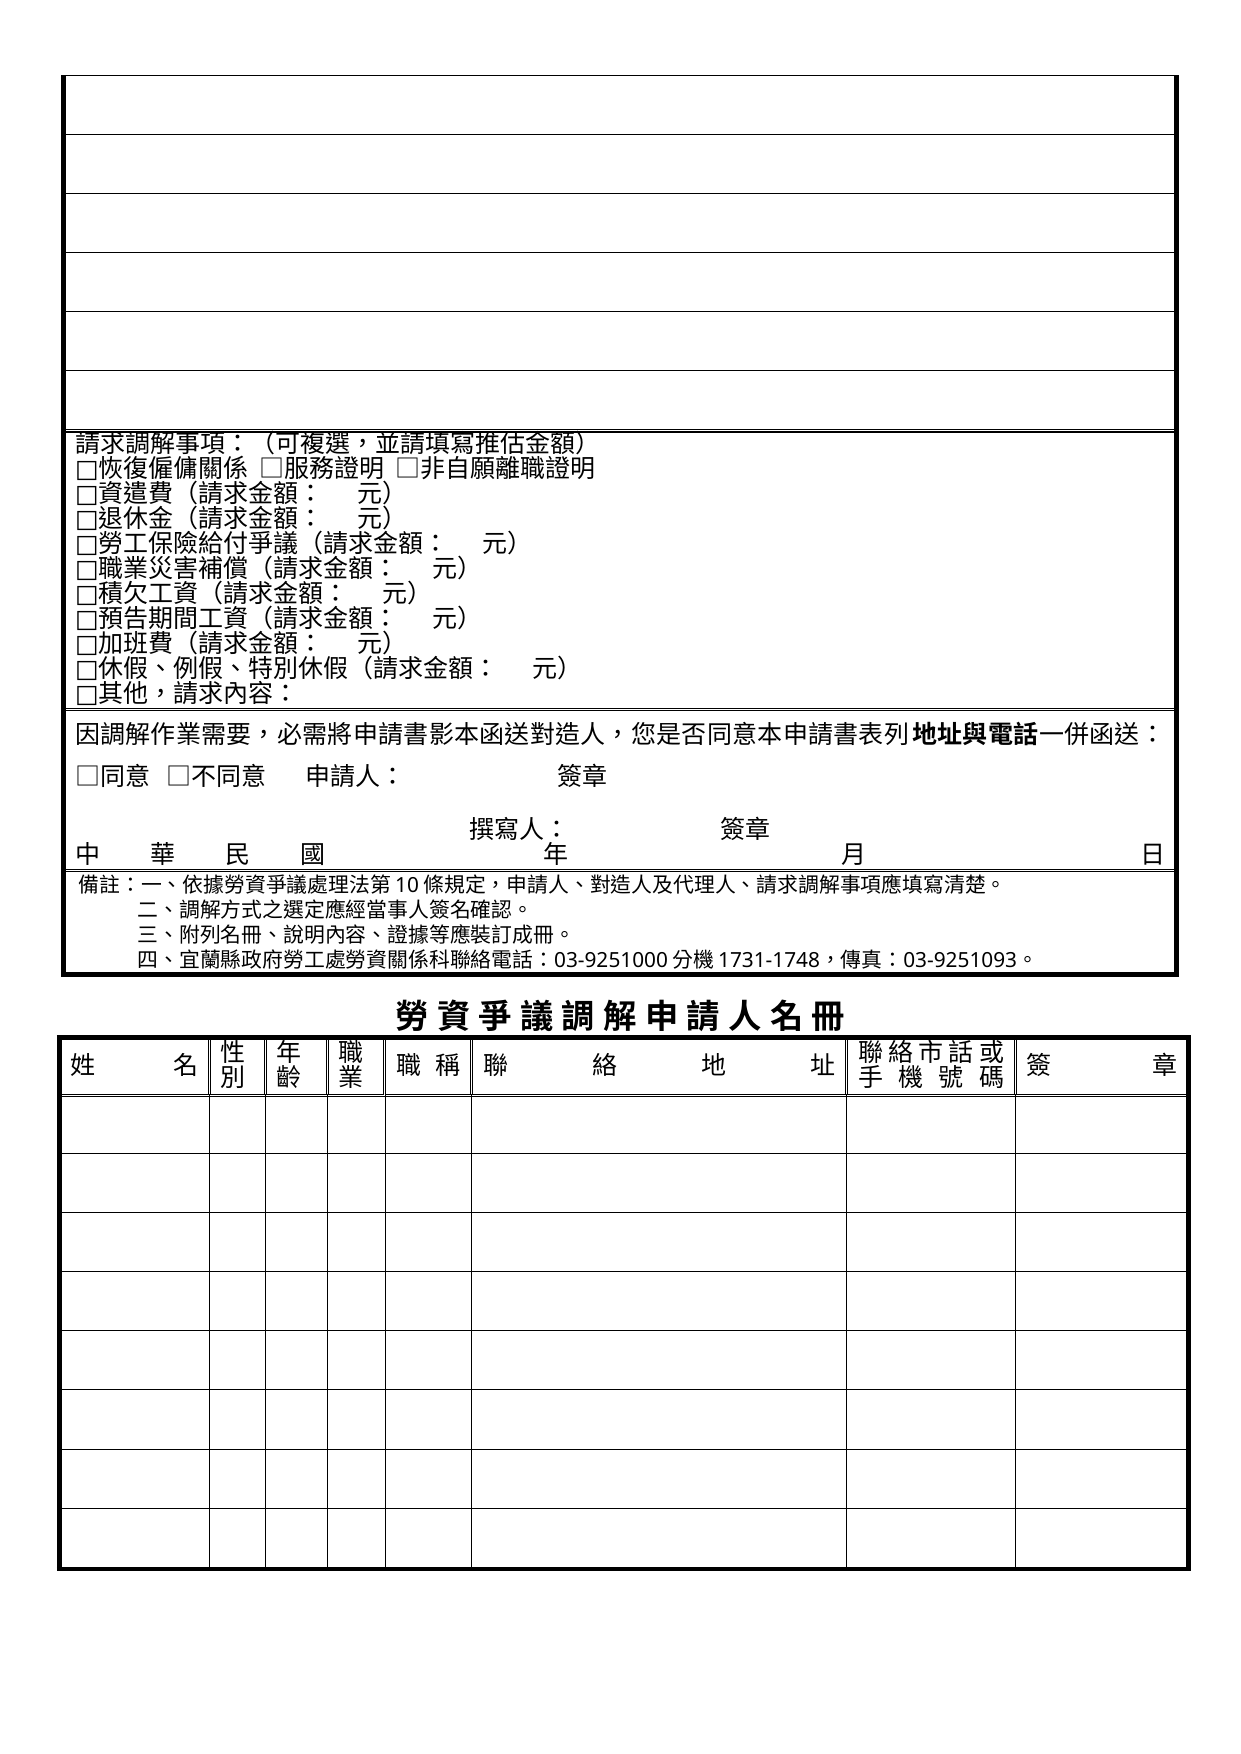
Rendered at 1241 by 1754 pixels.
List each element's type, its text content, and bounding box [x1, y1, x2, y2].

table_cell [386, 1154, 471, 1212]
table_cell [66, 371, 1174, 429]
table_cell [210, 1154, 265, 1212]
table_cell [66, 194, 1174, 252]
table_cell [1016, 1450, 1186, 1507]
table_cell [847, 1509, 1015, 1567]
table_cell 因調解作業需要，必需將申請書影本函送對造人，您是否同意本申請書表列地址與電話一併函送：□同意 □不同意 申請人： 簽章 撰寫人： 簽章 中華民國 年 月 日 [66, 711, 1174, 869]
table_cell [472, 1154, 846, 1212]
table_cell [62, 1331, 209, 1389]
table_cell [328, 1509, 385, 1567]
table_cell [328, 1097, 385, 1153]
table_cell [847, 1450, 1015, 1507]
table_cell [210, 1509, 265, 1567]
table_cell [1016, 1509, 1186, 1567]
table_header 性別 [211, 1040, 264, 1094]
table_cell [386, 1331, 471, 1389]
table_cell [472, 1331, 846, 1389]
table_cell [328, 1390, 385, 1448]
table_cell [847, 1213, 1015, 1271]
table_header 聯絡地址 [473, 1040, 845, 1094]
table_cell [847, 1390, 1015, 1448]
table_cell [472, 1390, 846, 1448]
table_cell [66, 135, 1174, 193]
table_header 簽章 [1017, 1040, 1186, 1094]
table_cell [210, 1213, 265, 1271]
table_cell [386, 1272, 471, 1330]
table_cell [847, 1097, 1015, 1153]
table_cell [210, 1390, 265, 1448]
text 勞資爭議調解申請人名冊 [59, 1002, 1181, 1035]
table_cell [386, 1390, 471, 1448]
table_cell [266, 1331, 327, 1389]
table_header 聯絡市話或 手機號碼 [848, 1040, 1014, 1094]
table_cell [66, 76, 1174, 134]
table_cell 請求調解事項：（可複選，並請填寫推估金額） □恢復僱傭關係 □服務證明 □非自願離職證明 □資遣費（請求金額： 元） □退休金（請求金額： 元） □勞工保險給付爭議（請求金額： 元） □職業災害補償（請求金額： 元） □積欠工資（請求金額： 元） □預告期間工資（請求金額： 元） □加班費（請求金額： 元） □休假、例假、特別休假（請求金額： 元） □其他，請求內容： [66, 433, 1174, 707]
table_cell [1016, 1331, 1186, 1389]
table_cell [210, 1097, 265, 1153]
table_cell [62, 1213, 209, 1271]
table_cell [386, 1213, 471, 1271]
table_cell [266, 1097, 327, 1153]
table_cell [210, 1450, 265, 1507]
table_cell [1016, 1390, 1186, 1448]
table_header 職業 [329, 1040, 383, 1094]
table_cell [328, 1154, 385, 1212]
table_cell [210, 1331, 265, 1389]
table_cell [328, 1331, 385, 1389]
table_cell [472, 1509, 846, 1567]
table_cell [847, 1331, 1015, 1389]
table_cell [386, 1450, 471, 1507]
table_cell 備註：一、依據勞資爭議處理法第10條規定，申請人、對造人及代理人、請求調解事項應填寫清楚。 二、調解方式之選定應經當事人簽名確認。 三、附列名冊、說明內容、證據等應裝訂成冊。 四、宜蘭縣政府勞工處勞資關係科聯絡電話：03-9251000分機1731-1748，傳真：03-9251093。 [66, 872, 1174, 972]
table_cell [328, 1450, 385, 1507]
table_cell [472, 1272, 846, 1330]
table_cell [847, 1272, 1015, 1330]
table_cell [328, 1272, 385, 1330]
table_cell [66, 312, 1174, 370]
table_cell [266, 1213, 327, 1271]
table_cell [328, 1213, 385, 1271]
table_cell [62, 1390, 209, 1448]
table_cell [62, 1450, 209, 1507]
table_cell [266, 1154, 327, 1212]
table_cell [266, 1509, 327, 1567]
table_cell [62, 1097, 209, 1153]
table_cell [266, 1390, 327, 1448]
table_cell [1016, 1213, 1186, 1271]
table_header 職稱 [386, 1040, 470, 1094]
table_cell [386, 1097, 471, 1153]
table_cell [266, 1272, 327, 1330]
table_cell [66, 253, 1174, 311]
table_cell [62, 1509, 209, 1567]
table_cell [210, 1272, 265, 1330]
table_cell [386, 1509, 471, 1567]
table_cell [1016, 1154, 1186, 1212]
table_cell [266, 1450, 327, 1507]
table_cell [62, 1154, 209, 1212]
table_cell [472, 1450, 846, 1507]
table_cell [62, 1272, 209, 1330]
table_cell [472, 1213, 846, 1271]
table_cell [472, 1097, 846, 1153]
table_cell [847, 1154, 1015, 1212]
table_header 年齡 [267, 1040, 326, 1094]
table_header 姓名 [62, 1040, 208, 1094]
table_cell [1016, 1272, 1186, 1330]
table_cell [1016, 1097, 1186, 1153]
